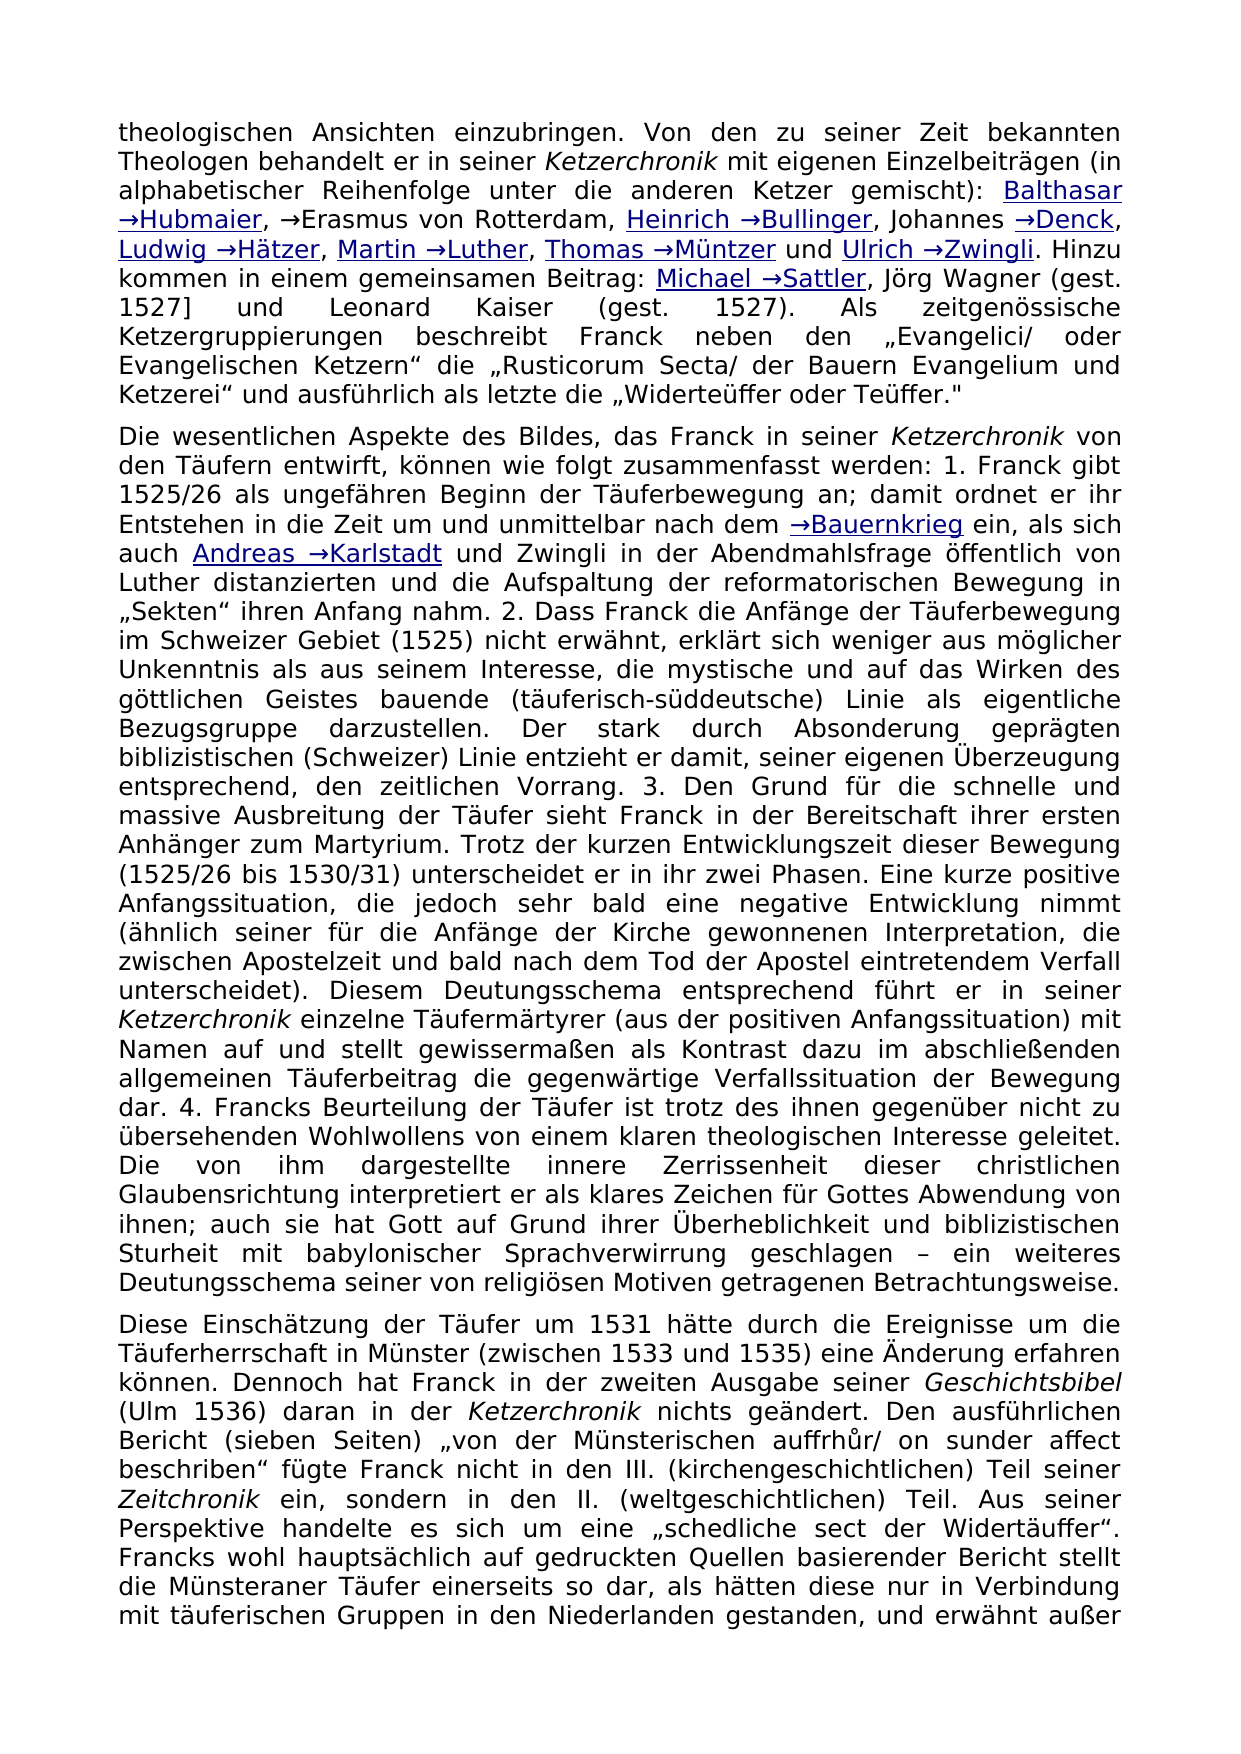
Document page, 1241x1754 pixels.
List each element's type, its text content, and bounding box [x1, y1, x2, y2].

text Die wesentlichen Aspekte des Bildes, das Franck in seiner Ketzerchronik von den Täufern entwirft, können wie folgt zusammenfasst werden: 1. Franck gibt 1525/26 als ungefähren Beginn der Täuferbewegung an; damit ordnet er ihr Entstehen in die Zeit um und unmittelbar nach dem →Bauernkrieg ein, als sich auch Andreas →Karlstadt und Zwingli in der Abendmahlsfrage öffentlich von Luther distanzierten und die Aufspaltung der reformatorischen Bewegung in „Sekten“ ihren Anfang nahm. 2. Dass Franck die Anfänge der Täuferbewegung im Schweizer Gebiet (1525) nicht erwähnt, erklärt sich weniger aus möglicher Unkenntnis als aus seinem Interesse, die mystische und auf das Wirken des göttlichen Geistes bauende (täuferisch-süddeutsche) Linie als eigentliche Bezugsgruppe darzustellen. Der stark durch Absonderung geprägten biblizistischen (Schweizer) Linie entzieht er damit, seiner eigenen Überzeugung entsprechend, den zeitlichen Vorrang. 3. Den Grund für die schnelle und massive Ausbreitung der Täufer sieht Franck in der Bereitschaft ihrer ersten Anhänger zum Martyrium. Trotz der kurzen Entwicklungszeit dieser Bewegung (1525/26 bis 1530/31) unterscheidet er in ihr zwei Phasen. Eine kurze positive Anfangssituation, die jedoch sehr bald eine negative Entwicklung nimmt (ähnlich seiner für die Anfänge der Kirche gewonnenen Interpretation, die zwischen Apostelzeit und bald nach dem Tod der Apostel eintretendem Verfall unterscheidet). Diesem Deutungsschema entsprechend führt er in seiner Ketzerchronik einzelne Täufermärtyrer (aus der positiven Anfangssituation) mit Namen auf und stellt gewissermaßen als Kontrast dazu im abschließenden allgemeinen Täuferbeitrag die gegenwärtige Verfallssituation der Bewegung dar. 4. Francks Beurteilung der Täufer ist trotz des ihnen gegenüber nicht zu übersehenden Wohlwollens von einem klaren theologischen Interesse geleitet. Die von ihm dargestellte innere Zerrissenheit dieser christlichen Glaubensrichtung interpretiert er als klares Zeichen für Gottes Abwendung von ihnen; auch sie hat Gott auf Grund ihrer Überheblichkeit und biblizistischen Sturheit mit babylonischer Sprachverwirrung geschlagen – ein weiteres Deutungsschema seiner von religiösen Motiven getragenen Betrachtungsweise. [118, 422, 1122, 1297]
text theologischen Ansichten einzubringen. Von den zu seiner Zeit bekannten Theologen behandelt er in seiner Ketzerchronik mit eigenen Einzelbeiträgen (in alphabetischer Reihenfolge unter die anderen Ketzer gemischt): Balthasar →Hubmaier, →Erasmus von Rotterdam, Heinrich →Bullinger, Johannes →Denck, Ludwig →Hätzer, Martin →Luther, Thomas →Müntzer und Ulrich →Zwingli. Hinzu kommen in einem gemeinsamen Beitrag: Michael →Sattler, Jörg Wagner (gest. 1527] und Leonard Kaiser (gest. 1527). Als zeitgenössische Ketzergruppierungen beschreibt Franck neben den „Evangelici/ oder Evangelischen Ketzern“ die „Rusticorum Secta/ der Bauern Evangelium und Ketzerei“ und ausführlich als letzte die „Widerteüffer oder Teüffer." [118, 118, 1122, 410]
text Diese Einschätzung der Täufer um 1531 hätte durch die Ereignisse um die Täuferherrschaft in Münster (zwischen 1533 und 1535) eine Änderung erfahren können. Dennoch hat Franck in der zweiten Ausgabe seiner Geschichtsbibel (Ulm 1536) daran in der Ketzerchronik nichts geändert. Den ausführlichen Bericht (sieben Seiten) „von der Münsterischen auffrhůr/ on sunder affect beschriben“ fügte Franck nicht in den III. (kirchengeschichtlichen) Teil seiner Zeitchronik ein, sondern in den II. (weltgeschichtlichen) Teil. Aus seiner Perspektive handelte es sich um eine „schedliche sect der Widertäuffer“. Francks wohl hauptsächlich auf gedruckten Quellen basierender Bericht stellt die Münsteraner Täufer einerseits so dar, als hätten diese nur in Verbindung mit täuferischen Gruppen in den Niederlanden gestanden, und erwähnt außer [118, 1310, 1122, 1631]
